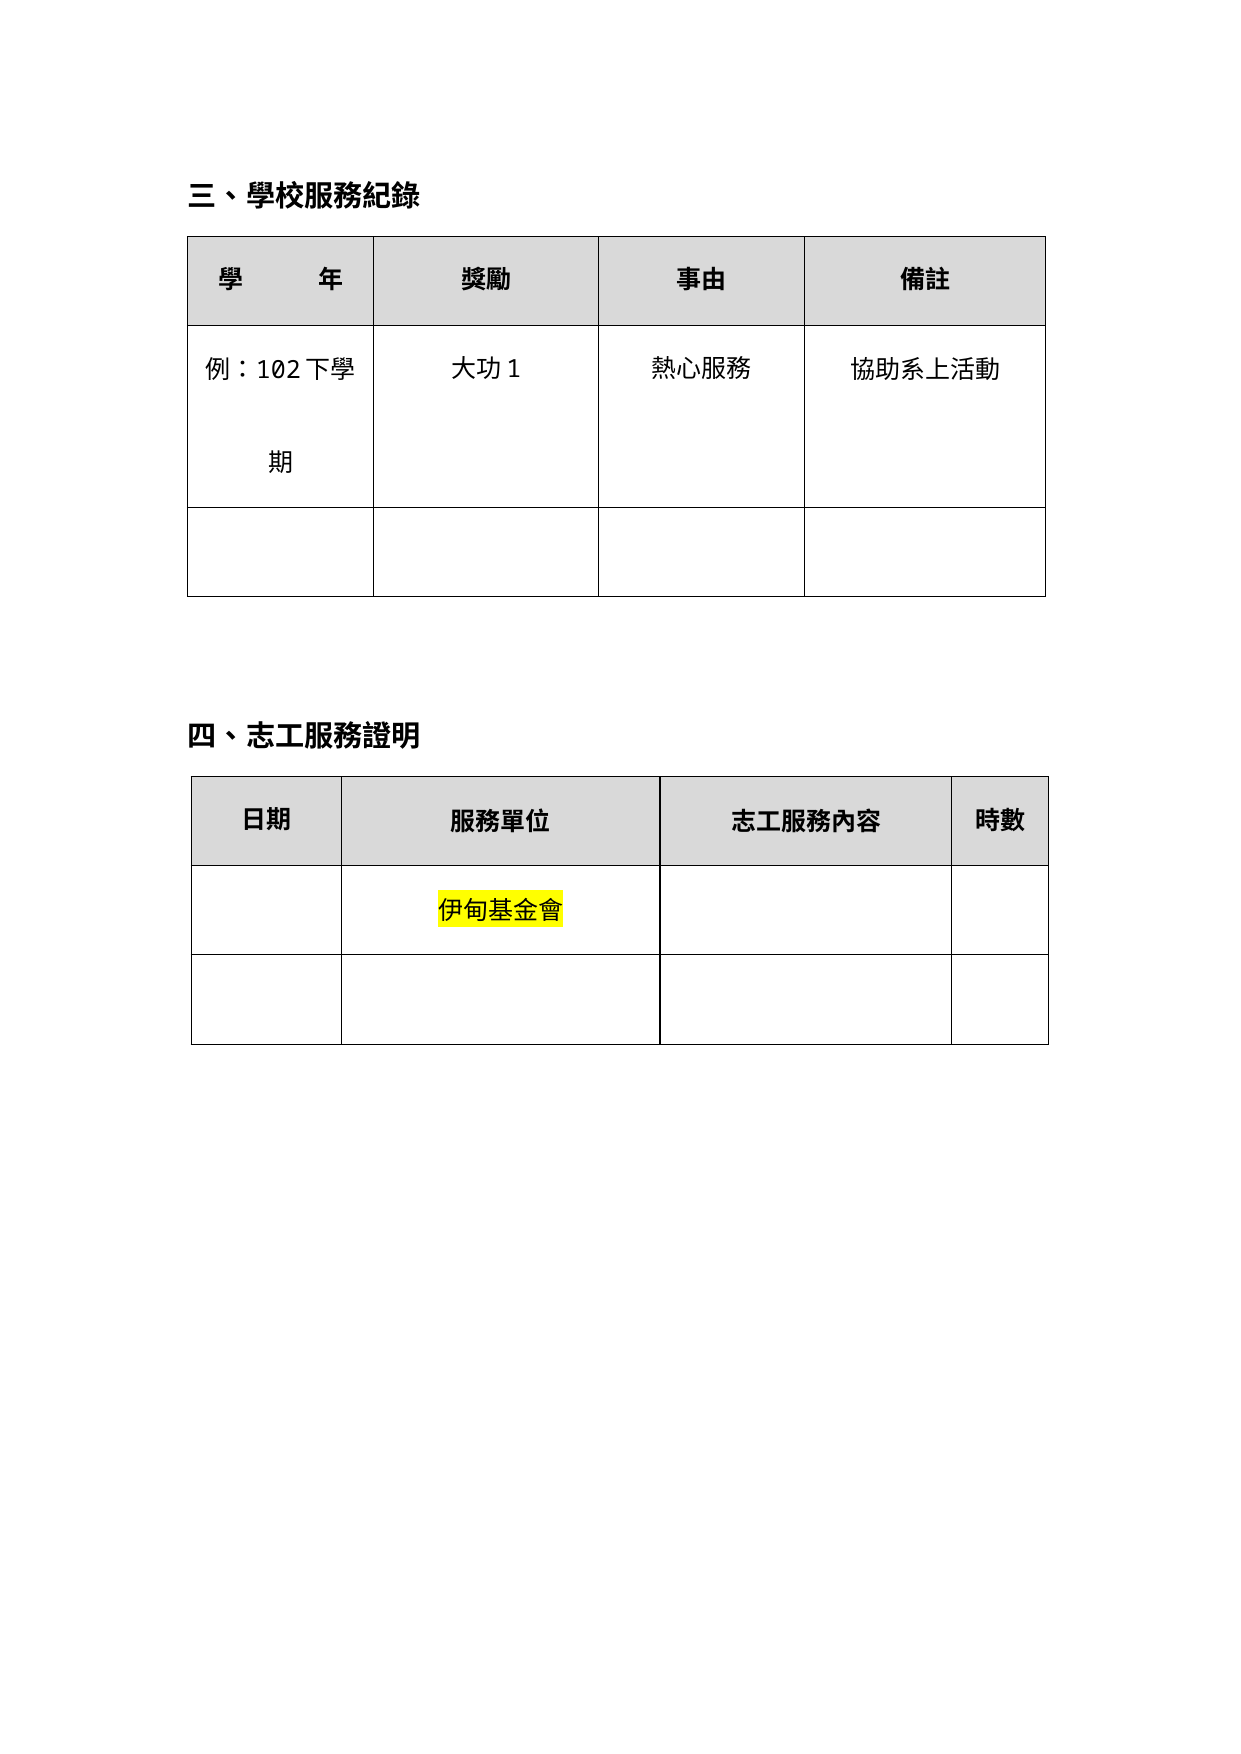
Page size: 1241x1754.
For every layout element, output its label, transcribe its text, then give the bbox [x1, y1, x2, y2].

table_cell 伊甸基金會 [342, 866, 659, 954]
table_cell [342, 955, 659, 1043]
table_header 志工服務內容 [661, 777, 951, 865]
table_header 服務單位 [342, 777, 659, 865]
table_header 備註 [805, 237, 1045, 325]
table_cell [192, 866, 341, 954]
table_header 學 年 [188, 237, 373, 325]
table_header 獎勵 [374, 237, 598, 325]
table_cell [661, 866, 951, 954]
table_header 事由 [599, 237, 804, 325]
text 四、志工服務證明 [187, 693, 1053, 756]
table_cell [188, 508, 373, 596]
table_cell [192, 955, 341, 1043]
table_header 日期 [192, 777, 341, 865]
table_cell [952, 866, 1048, 954]
table_cell [805, 508, 1045, 596]
text 三、學校服務紀錄 [187, 152, 1053, 214]
table_cell [599, 508, 804, 596]
table_cell 例：102下學期 [188, 326, 373, 507]
table_cell 大功1 [374, 326, 598, 507]
table_cell 協助系上活動 [805, 326, 1045, 507]
table_cell [661, 955, 951, 1043]
table_cell 熱心服務 [599, 326, 804, 507]
table_cell [374, 508, 598, 596]
table_cell [952, 955, 1048, 1043]
table_header 時數 [952, 777, 1048, 865]
